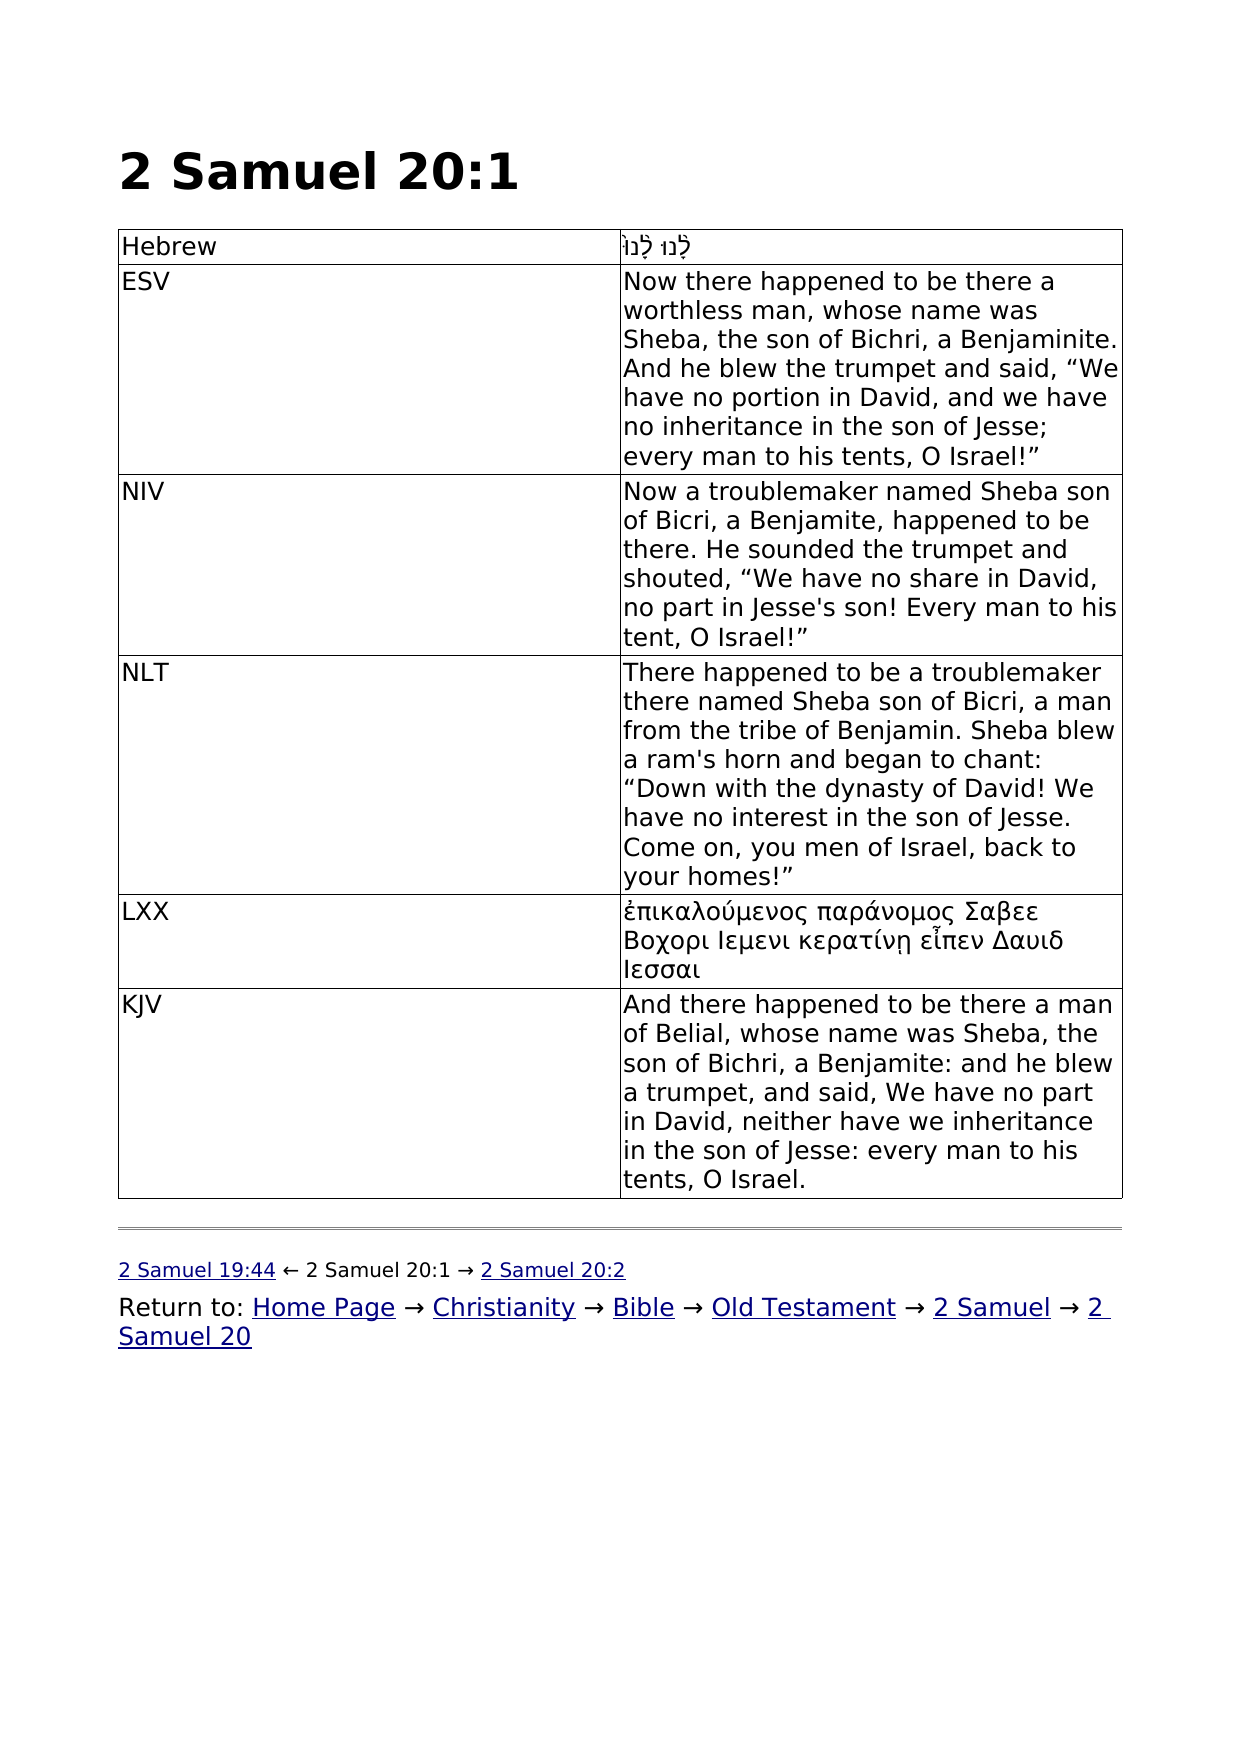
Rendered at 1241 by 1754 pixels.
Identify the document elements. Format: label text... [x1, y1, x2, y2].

table_cell ESV [119, 265, 620, 474]
table_cell Now there happened to be there a worthless man, whose name was Sheba, the son of Bichri, a Benjaminite. And he blew the trumpet and said, “We have no portion in David, and we have no inheritance in the son of Jesse; every man to his tents, O Israel!” [621, 265, 1122, 474]
table_cell KJV [119, 989, 620, 1198]
table_cell NLT [119, 656, 620, 894]
text Return to: Home Page → Christianity → Bible → Old Testament → 2 Samuel → 2 Samuel 20 [118, 1293, 1122, 1351]
text 2 Samuel 19:44 ← 2 Samuel 20:1 → 2 Samuel 20:2 [118, 1259, 1122, 1293]
table_cell Now a troublemaker named Sheba son of Bicri, a Benjamite, happened to be there. He sounded the trumpet and shouted, “We have no share in David, no part in Jesse's son! Every man to his tent, O Israel!” [621, 475, 1122, 655]
table_cell And there happened to be there a man of Belial, whose name was Sheba, the son of Bichri, a Benjamite: and he blew a trumpet, and said, We have no part in David, neither have we inheritance in the son of Jesse: every man to his tents, O Israel. [621, 989, 1122, 1198]
table_cell There happened to be a troublemaker there named Sheba son of Bicri, a man from the tribe of Benjamin. Sheba blew a ram's horn and began to chant: “Down with the dynasty of David! We have no interest in the son of Jesse. Come on, you men of Israel, back to your homes!” [621, 656, 1122, 894]
subtitle 2 Samuel 20:1 [118, 143, 1122, 201]
table_cell ἐπικαλούμενος παράνομος Σαβεε Βοχορι Ιεμενι κερατίνῃ εἶπεν Δαυιδ Ιεσσαι [621, 895, 1122, 987]
table_cell NIV [119, 475, 620, 655]
table_cell LXX [119, 895, 620, 987]
table_header לָ֨נוּ לָ֨נוּ֙ [621, 230, 1122, 264]
table_header Hebrew [119, 230, 620, 264]
